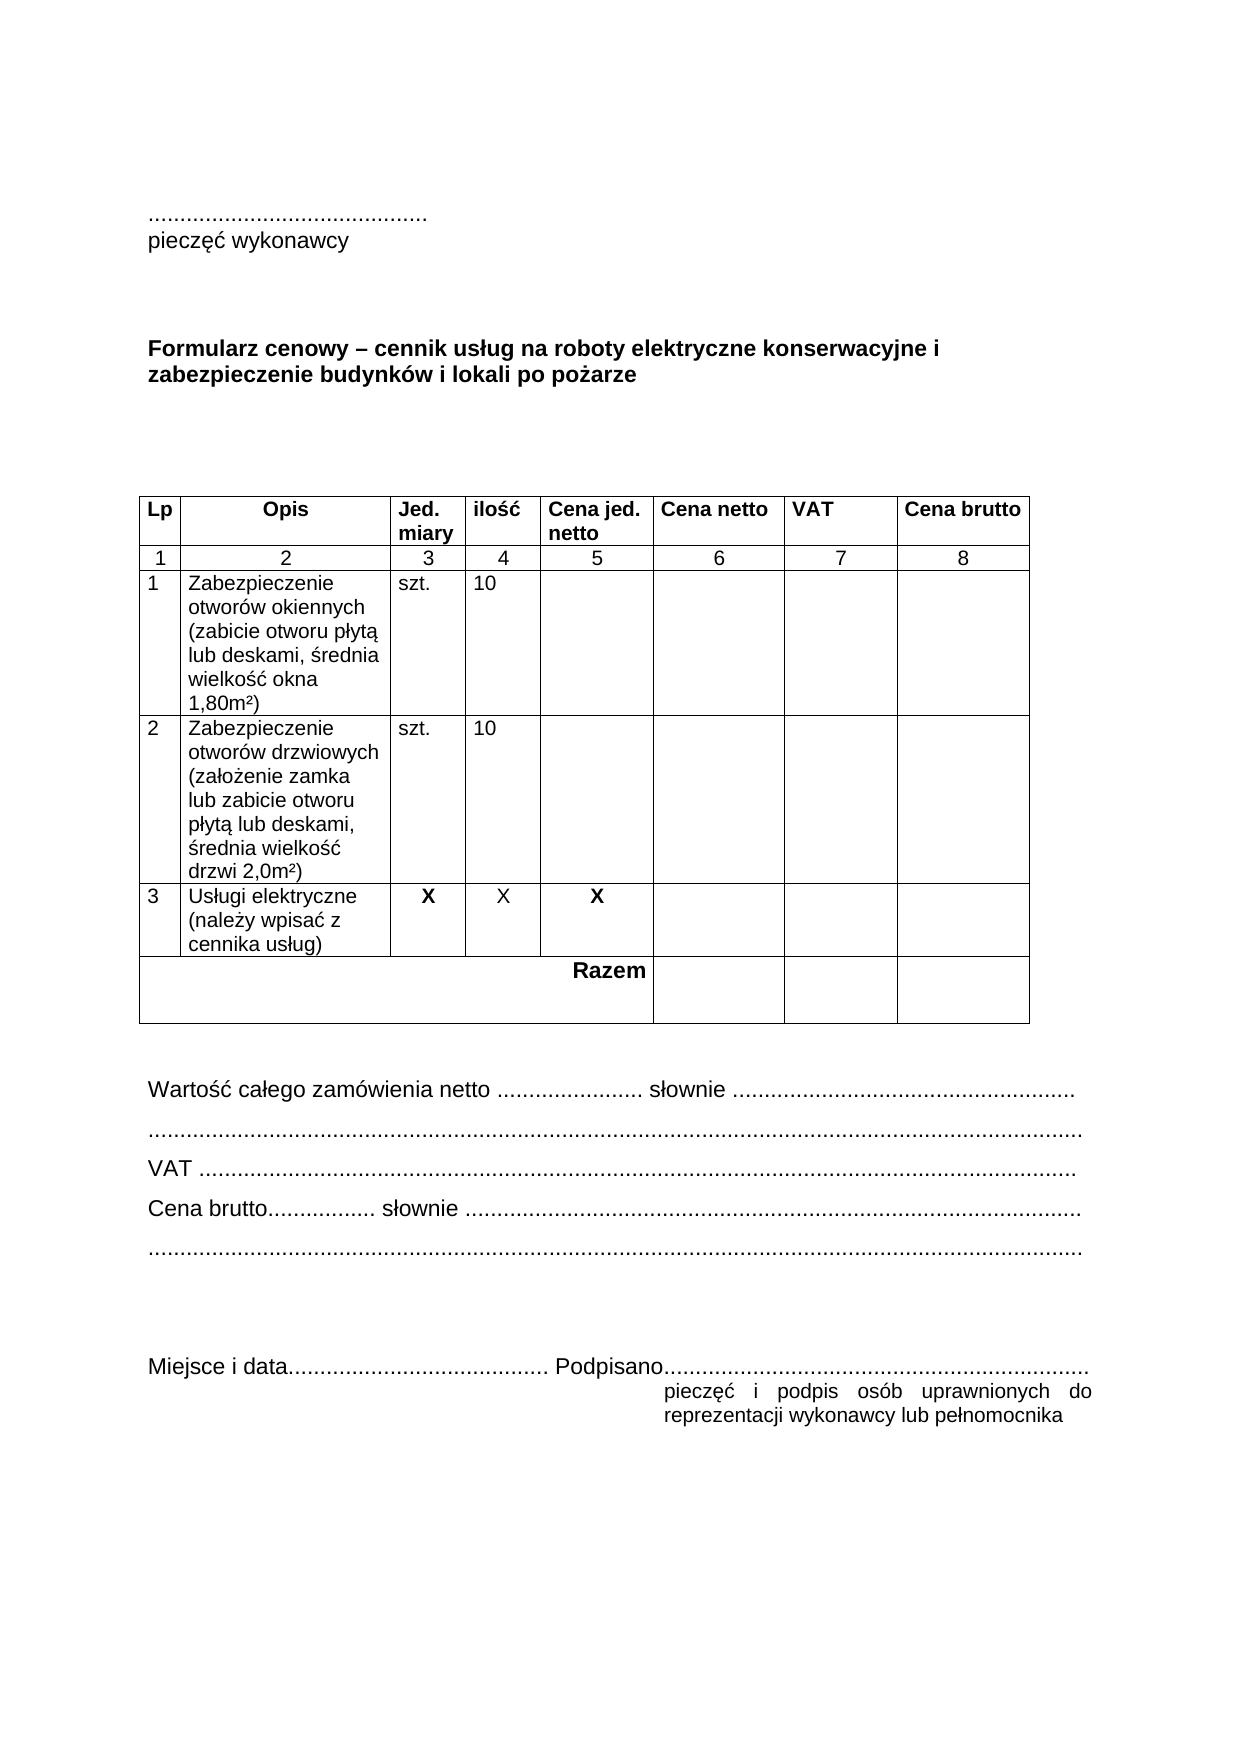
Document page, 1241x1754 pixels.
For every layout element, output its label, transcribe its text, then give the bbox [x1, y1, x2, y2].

table_cell 5 [541, 546, 653, 570]
table_cell [785, 716, 897, 883]
table_cell [898, 716, 1029, 883]
table_cell [654, 957, 784, 1023]
table_cell X [466, 884, 540, 956]
table_cell 8 [898, 546, 1029, 570]
table_cell 3 [391, 546, 465, 570]
table_cell 4 [466, 546, 540, 570]
table_cell X [541, 884, 653, 956]
table_cell szt. [391, 571, 465, 714]
table_cell [654, 716, 784, 883]
table_cell 10 [466, 716, 540, 883]
table_cell Zabezpieczenie otworów okiennych (zabicie otworu płytą lub deskami, średnia wielkość okna 1,80m²) [181, 571, 390, 714]
table_header Opis [181, 497, 390, 545]
text pieczęć i podpis osób uprawnionych do reprezentacji wykonawcy lub pełnomocnika [664, 1379, 1092, 1427]
text Wartość całego zamówienia netto ....................... słownie ...................................................... [148, 1076, 1092, 1103]
table_cell Razem [140, 957, 653, 1023]
table_cell [898, 571, 1029, 714]
table_cell [654, 884, 784, 956]
table_cell 2 [181, 546, 390, 570]
table_header Cena jed. netto [541, 497, 653, 545]
table_cell [654, 571, 784, 714]
table_header Lp [140, 497, 180, 545]
table_cell 1 [140, 571, 180, 714]
text ............................................ [148, 200, 1092, 227]
table_cell [541, 571, 653, 714]
table_cell [785, 957, 897, 1023]
table_header Cena brutto [898, 497, 1029, 545]
text pieczęć wykonawcy [148, 227, 1092, 253]
table_cell 2 [140, 716, 180, 883]
table_header Jed. miary [391, 497, 465, 545]
table_cell Zabezpieczenie otworów drzwiowych (założenie zamka lub zabicie otworu płytą lub deskami, średnia wielkość drzwi 2,0m²) [181, 716, 390, 883]
table_header VAT [785, 497, 897, 545]
table_cell [898, 884, 1029, 956]
table_cell 7 [785, 546, 897, 570]
table_header Cena netto [654, 497, 784, 545]
text ................................................................................................................................................... [148, 1116, 1092, 1142]
table_cell [541, 716, 653, 883]
text VAT .......................................................................................................................................... [148, 1155, 1092, 1182]
table_cell [898, 957, 1029, 1023]
table_cell X [391, 884, 465, 956]
table_cell 3 [140, 884, 180, 956]
table_cell szt. [391, 716, 465, 883]
table_cell 6 [654, 546, 784, 570]
text ................................................................................................................................................... [148, 1234, 1092, 1261]
subtitle Formularz cenowy – cennik usług na roboty elektryczne konserwacyjne i zabezpieczenie budynków i lokali po pożarze [148, 335, 1092, 388]
table_header ilość [466, 497, 540, 545]
table_cell 10 [466, 571, 540, 714]
text Miejsce i data......................................... Podpisano................................................................... [148, 1353, 1092, 1379]
table_cell 1 [140, 546, 180, 570]
table_cell [785, 884, 897, 956]
text Cena brutto................. słownie ................................................................................................. [148, 1195, 1092, 1221]
table_cell Usługi elektryczne (należy wpisać z cennika usług) [181, 884, 390, 956]
table_cell [785, 571, 897, 714]
